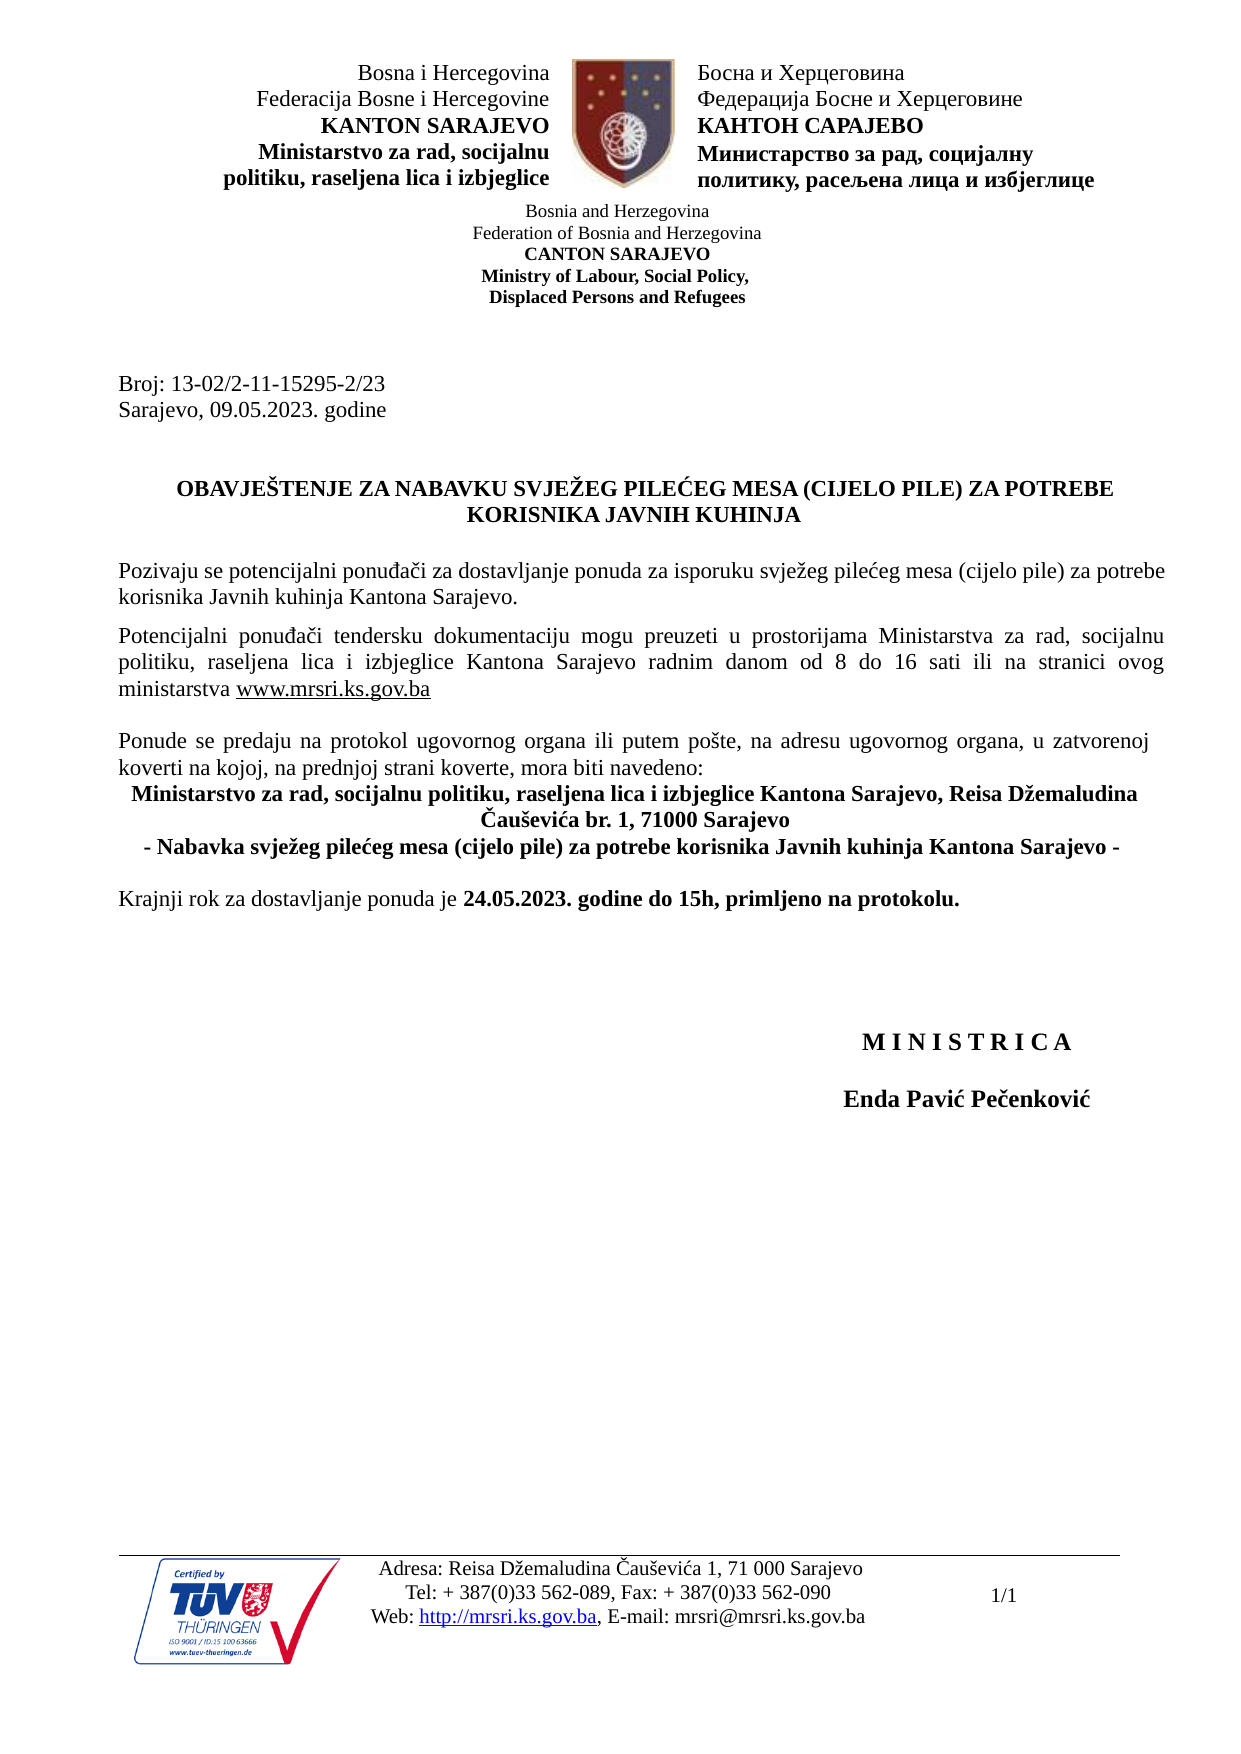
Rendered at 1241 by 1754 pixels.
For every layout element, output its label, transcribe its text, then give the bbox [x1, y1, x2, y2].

text OBAVJEŠTENJE ZA NABAVKU SVJEŽEG PILEĆEG MESA (CIJELO PILE) ZA POTREBE KORISNIKA JAVNIH KUHINJA [118, 475, 1167, 528]
text Pozivaju se potencijalni ponuđači za dostavljanje ponuda za isporuku svježeg pilećeg mesa (cijelo pile) za potrebe korisnika Javnih kuhinja Kantona Sarajevo. [118, 557, 1167, 609]
picture [572, 59, 675, 188]
text Enda Pavić Pečenković [118, 1084, 1122, 1113]
text Krajnji rok za dostavljanje ponuda je 24.05.2023. godine do 15h, primljeno na protokolu. [118, 886, 1152, 912]
text Ministarstvo za rad, socijalnu politiku, raseljena lica i izbjeglice Kantona Sarajevo, Reisa Džemaludina Čauševića br. 1, 71000 Sarajevo [118, 780, 1152, 833]
text - Nabavka svježeg pilećeg mesa (cijelo pile) za potrebe korisnika Javnih kuhinja Kantona Sarajevo - [118, 833, 1152, 859]
text Broj: 13-02/2-11-15295-2/23 [118, 369, 1122, 396]
text Potencijalni ponuđači tendersku dokumentaciju mogu preuzeti u prostorijama Ministarstva za rad, socijalnu politiku, raseljena lica i izbjeglice Kantona Sarajevo radnim danom od 8 do 16 sati ili na stranici ovog ministarstva www.mrsri.ks.gov.ba [118, 622, 1167, 701]
text Ponude se predaju na protokol ugovornog organa ili putem pošte, na adresu ugovornog organa, u zatvorenoj koverti na kojoj, na prednjoj strani koverte, mora biti navedeno: [118, 727, 1152, 780]
text M I N I S T R I C A [118, 1027, 1122, 1056]
text Sarajevo, 09.05.2023. godine [118, 396, 1122, 422]
picture [130, 1556, 344, 1667]
